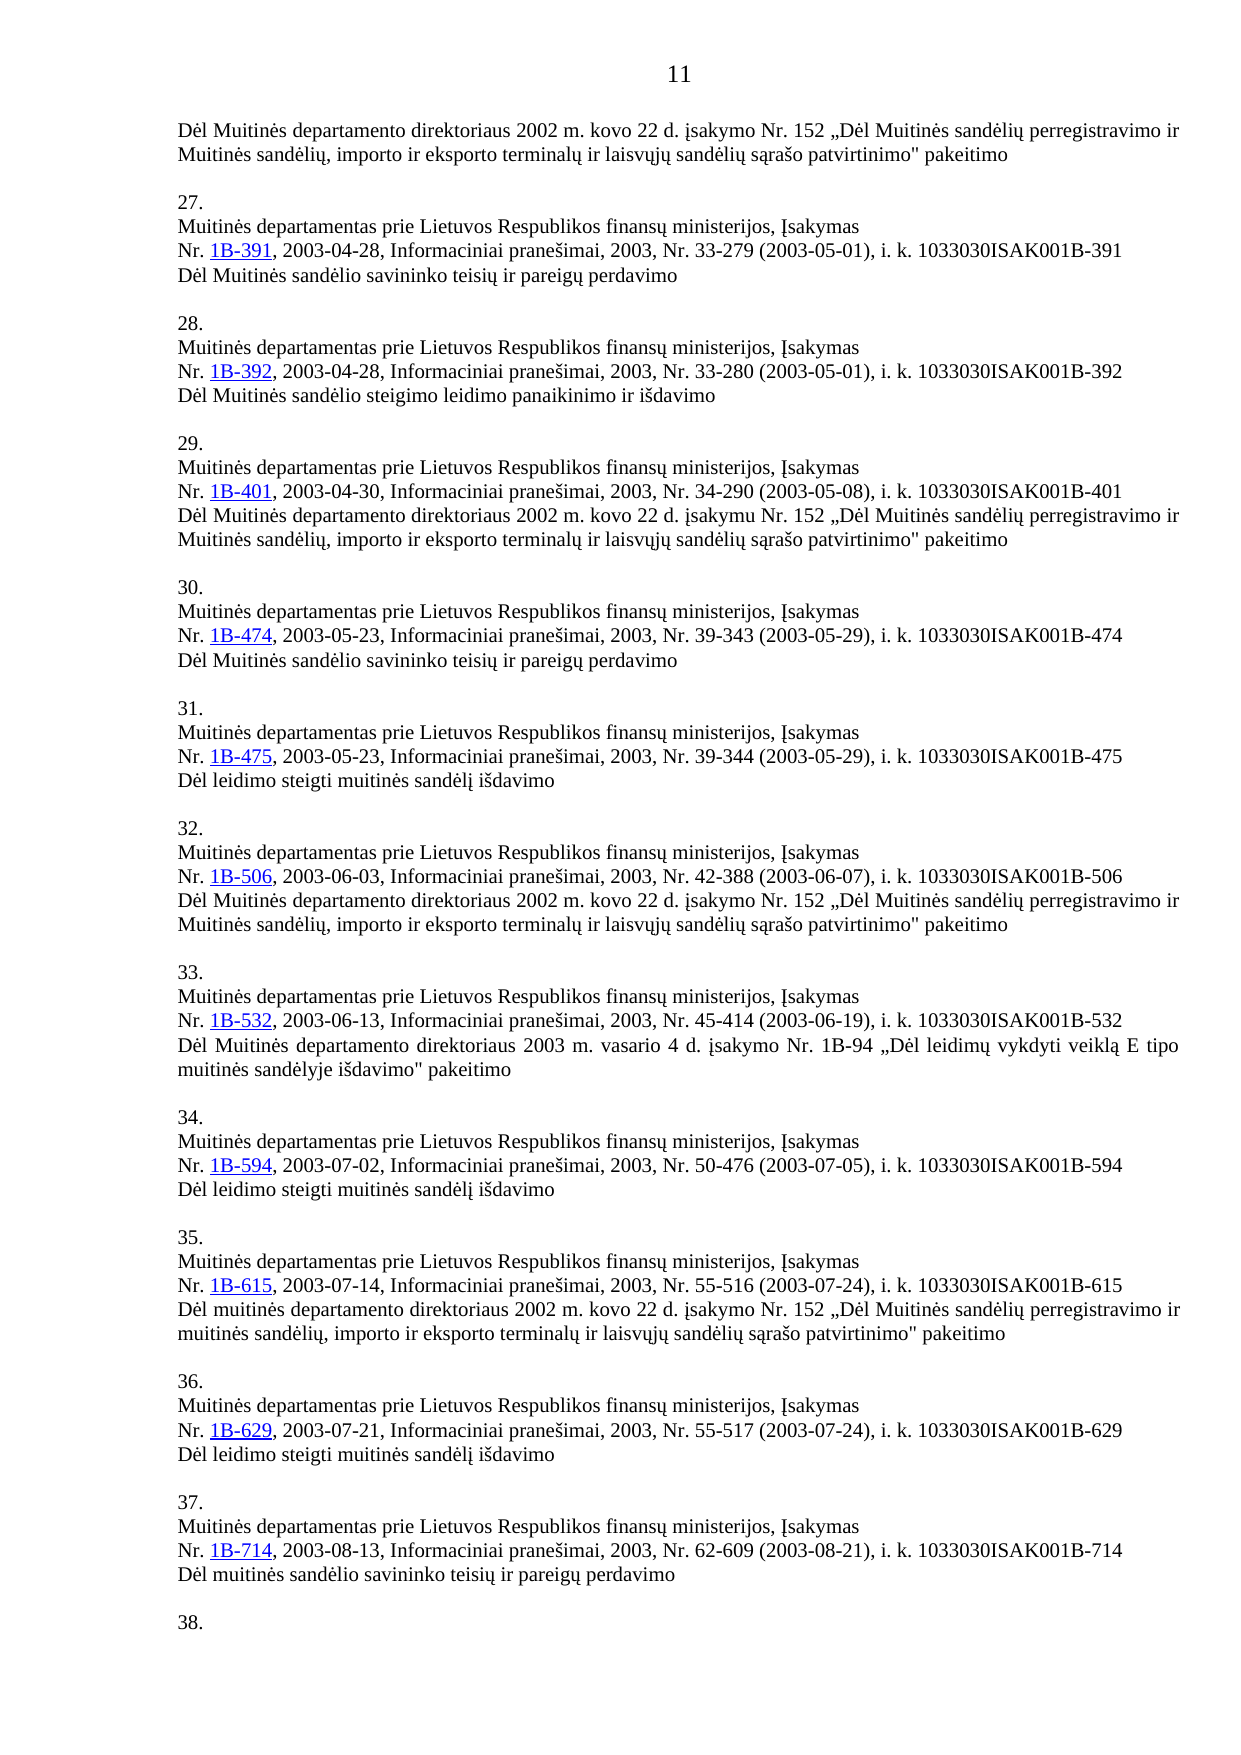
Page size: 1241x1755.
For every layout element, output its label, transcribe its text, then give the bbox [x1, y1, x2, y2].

text Dėl Muitinės sandėlio steigimo leidimo panaikinimo ir išdavimo [177, 383, 1181, 407]
text Nr. 1B-629, 2003-07-21, Informaciniai pranešimai, 2003, Nr. 55-517 (2003-07-24), i. k. 1033030ISAK001B-629 [177, 1417, 1181, 1442]
text Nr. 1B-392, 2003-04-28, Informaciniai pranešimai, 2003, Nr. 33-280 (2003-05-01), i. k. 1033030ISAK001B-392 [177, 359, 1181, 383]
text Nr. 1B-474, 2003-05-23, Informaciniai pranešimai, 2003, Nr. 39-343 (2003-05-29), i. k. 1033030ISAK001B-474 [177, 623, 1181, 647]
text Dėl muitinės departamento direktoriaus 2002 m. kovo 22 d. įsakymo Nr. 152 „Dėl Muitinės sandėlių perregistravimo ir muitinės sandėlių, importo ir eksporto terminalų ir laisvųjų sandėlių sąrašo patvirtinimo" pakeitimo [177, 1297, 1181, 1345]
text Nr. 1B-532, 2003-06-13, Informaciniai pranešimai, 2003, Nr. 45-414 (2003-06-19), i. k. 1033030ISAK001B-532 [177, 1008, 1181, 1032]
text Muitinės departamentas prie Lietuvos Respublikos finansų ministerijos, Įsakymas [177, 1393, 1181, 1417]
text 28. [177, 311, 1181, 335]
text Dėl leidimo steigti muitinės sandėlį išdavimo [177, 1177, 1181, 1201]
text 38. [177, 1610, 1181, 1634]
text Muitinės departamentas prie Lietuvos Respublikos finansų ministerijos, Įsakymas [177, 455, 1181, 479]
text 36. [177, 1369, 1181, 1393]
text Dėl leidimo steigti muitinės sandėlį išdavimo [177, 768, 1181, 792]
text Dėl Muitinės departamento direktoriaus 2002 m. kovo 22 d. įsakymo Nr. 152 „Dėl Muitinės sandėlių perregistravimo ir Muitinės sandėlių, importo ir eksporto terminalų ir laisvųjų sandėlių sąrašo patvirtinimo" pakeitimo [177, 118, 1181, 166]
text Muitinės departamentas prie Lietuvos Respublikos finansų ministerijos, Įsakymas [177, 214, 1181, 238]
text 37. [177, 1490, 1181, 1514]
text Nr. 1B-615, 2003-07-14, Informaciniai pranešimai, 2003, Nr. 55-516 (2003-07-24), i. k. 1033030ISAK001B-615 [177, 1273, 1181, 1297]
text Dėl Muitinės departamento direktoriaus 2003 m. vasario 4 d. įsakymo Nr. 1B-94 „Dėl leidimų vykdyti veiklą E tipo muitinės sandėlyje išdavimo" pakeitimo [177, 1032, 1181, 1081]
text Nr. 1B-714, 2003-08-13, Informaciniai pranešimai, 2003, Nr. 62-609 (2003-08-21), i. k. 1033030ISAK001B-714 [177, 1538, 1181, 1562]
text Muitinės departamentas prie Lietuvos Respublikos finansų ministerijos, Įsakymas [177, 335, 1181, 359]
text 32. [177, 816, 1181, 840]
text Dėl muitinės sandėlio savininko teisių ir pareigų perdavimo [177, 1562, 1181, 1586]
text Dėl Muitinės departamento direktoriaus 2002 m. kovo 22 d. įsakymu Nr. 152 „Dėl Muitinės sandėlių perregistravimo ir Muitinės sandėlių, importo ir eksporto terminalų ir laisvųjų sandėlių sąrašo patvirtinimo" pakeitimo [177, 503, 1181, 551]
text 27. [177, 190, 1181, 214]
text Nr. 1B-475, 2003-05-23, Informaciniai pranešimai, 2003, Nr. 39-344 (2003-05-29), i. k. 1033030ISAK001B-475 [177, 744, 1181, 768]
text 33. [177, 960, 1181, 984]
text Nr. 1B-594, 2003-07-02, Informaciniai pranešimai, 2003, Nr. 50-476 (2003-07-05), i. k. 1033030ISAK001B-594 [177, 1153, 1181, 1177]
text Muitinės departamentas prie Lietuvos Respublikos finansų ministerijos, Įsakymas [177, 840, 1181, 864]
text 31. [177, 696, 1181, 720]
text Dėl leidimo steigti muitinės sandėlį išdavimo [177, 1442, 1181, 1466]
text 35. [177, 1225, 1181, 1249]
text Muitinės departamentas prie Lietuvos Respublikos finansų ministerijos, Įsakymas [177, 599, 1181, 623]
text 34. [177, 1105, 1181, 1129]
text 30. [177, 575, 1181, 599]
text Muitinės departamentas prie Lietuvos Respublikos finansų ministerijos, Įsakymas [177, 720, 1181, 744]
text Nr. 1B-506, 2003-06-03, Informaciniai pranešimai, 2003, Nr. 42-388 (2003-06-07), i. k. 1033030ISAK001B-506 [177, 864, 1181, 888]
text Dėl Muitinės sandėlio savininko teisių ir pareigų perdavimo [177, 262, 1181, 287]
text Nr. 1B-401, 2003-04-30, Informaciniai pranešimai, 2003, Nr. 34-290 (2003-05-08), i. k. 1033030ISAK001B-401 [177, 479, 1181, 503]
text Muitinės departamentas prie Lietuvos Respublikos finansų ministerijos, Įsakymas [177, 1129, 1181, 1153]
text Muitinės departamentas prie Lietuvos Respublikos finansų ministerijos, Įsakymas [177, 1514, 1181, 1538]
text 29. [177, 431, 1181, 455]
text Muitinės departamentas prie Lietuvos Respublikos finansų ministerijos, Įsakymas [177, 984, 1181, 1008]
text Nr. 1B-391, 2003-04-28, Informaciniai pranešimai, 2003, Nr. 33-279 (2003-05-01), i. k. 1033030ISAK001B-391 [177, 238, 1181, 262]
text Dėl Muitinės sandėlio savininko teisių ir pareigų perdavimo [177, 647, 1181, 672]
text Muitinės departamentas prie Lietuvos Respublikos finansų ministerijos, Įsakymas [177, 1249, 1181, 1273]
text Dėl Muitinės departamento direktoriaus 2002 m. kovo 22 d. įsakymo Nr. 152 „Dėl Muitinės sandėlių perregistravimo ir Muitinės sandėlių, importo ir eksporto terminalų ir laisvųjų sandėlių sąrašo patvirtinimo" pakeitimo [177, 888, 1181, 936]
